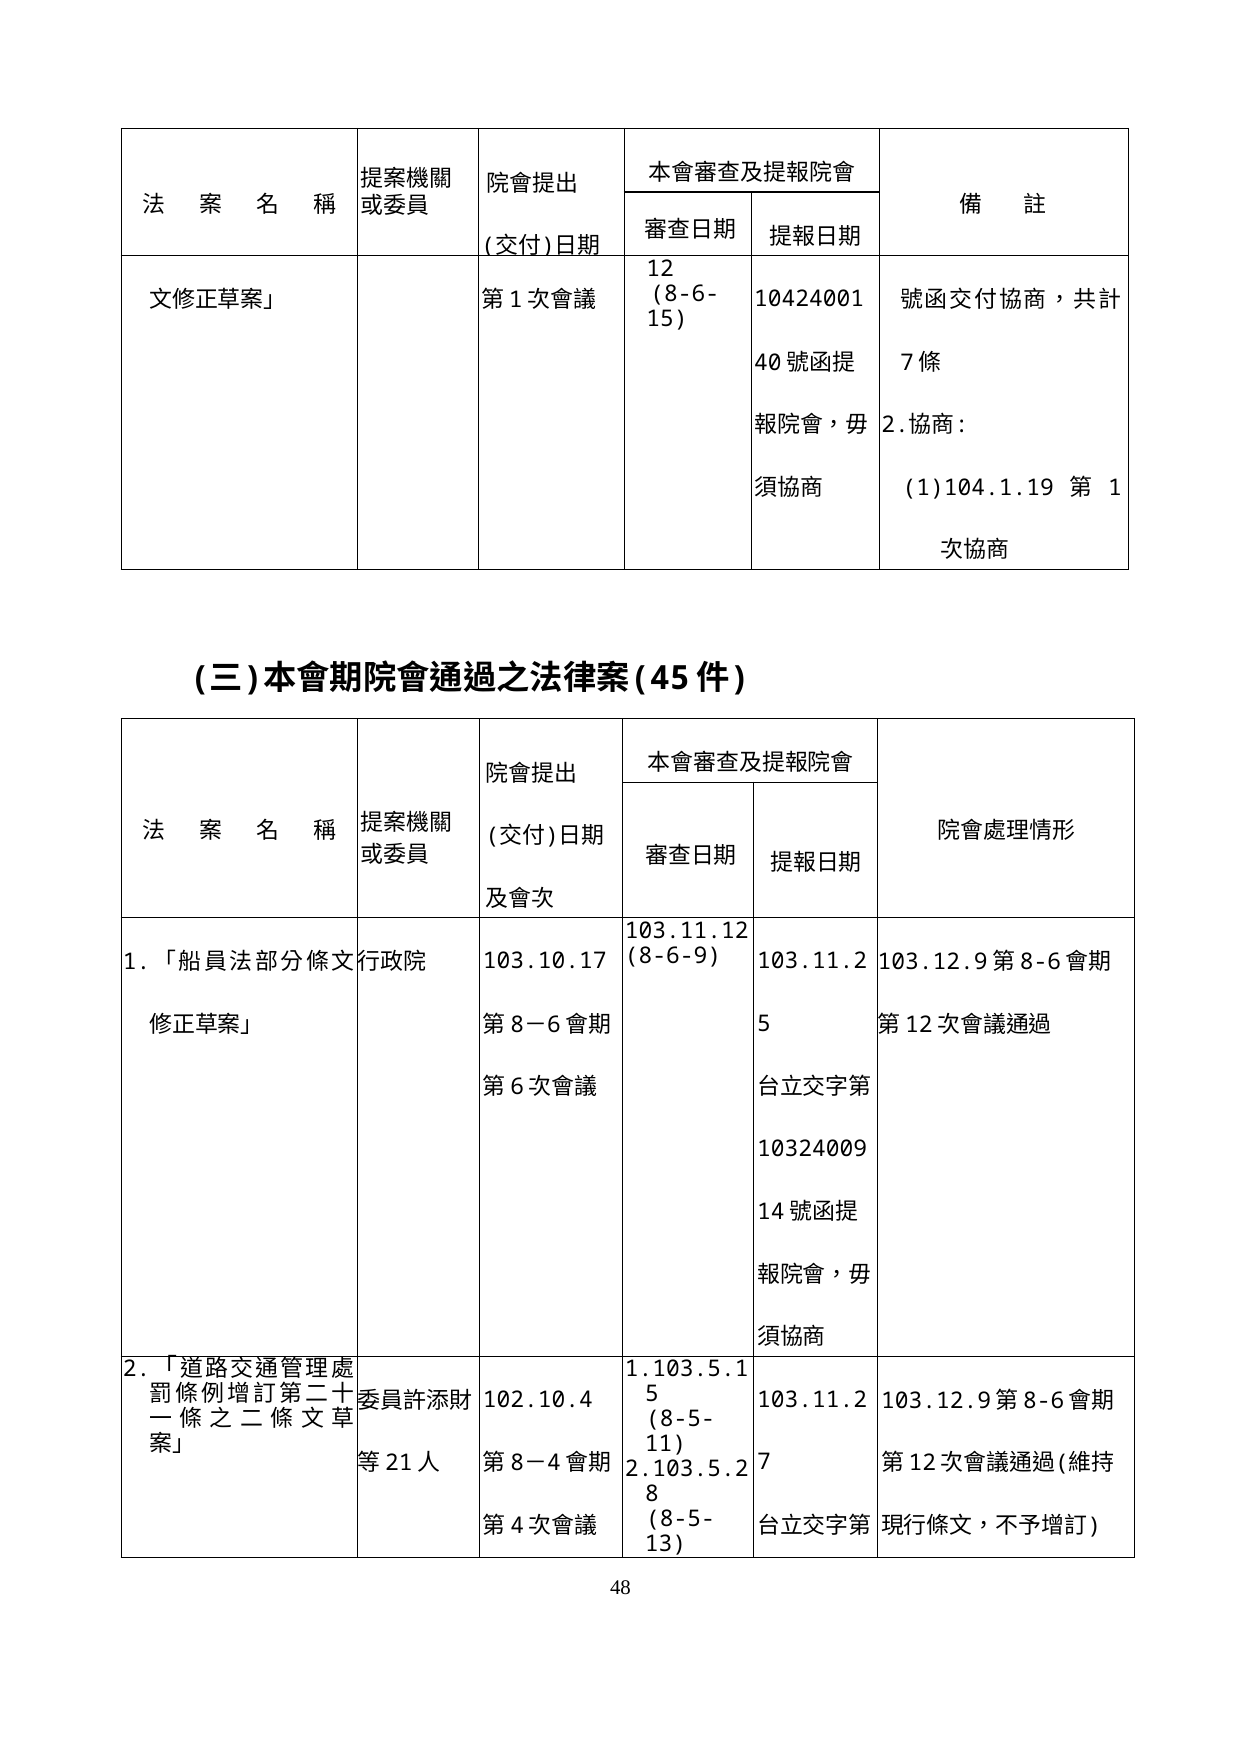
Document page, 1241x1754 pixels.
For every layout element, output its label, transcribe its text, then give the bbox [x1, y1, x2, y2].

table_cell 103.12.9第8-6會期 第12次會議通過(維持現行條文，不予增訂) [878, 1357, 1134, 1557]
table_header 提案機關 或委員 [358, 129, 478, 255]
table_cell 1.「船員法部分條文修正草案」 [122, 918, 357, 1356]
text (三)本會期院會通過之法律案(45件) [118, 651, 1122, 699]
table_cell 審查日期 [625, 193, 751, 255]
table_cell 1.103.5.15 (8-5-11) 2.103.5.28 (8-5-13) [623, 1357, 753, 1557]
table_cell 提報日期 [752, 193, 879, 255]
table_header 院會提出 (交付)日期 及會次 [480, 719, 622, 917]
table_header 提案機關 或委員 [358, 719, 479, 917]
table_cell 行政院 [358, 918, 479, 1356]
table_cell 第1次會議 [479, 256, 624, 568]
table_cell 103.11.12 (8-6-9) [623, 918, 753, 1356]
table_cell 委員許添財等21人 [358, 1357, 479, 1557]
table_header 法 案 名 稱 [122, 719, 357, 917]
table_cell 審查日期 [623, 783, 753, 917]
table_cell 文修正草案」 [122, 256, 357, 568]
table_cell 103.11.27 台立交字第 [754, 1357, 877, 1557]
table_header 院會提出 (交付)日期 及會次 [479, 129, 624, 255]
table_cell 103.12.9第8-6會期 第12次會議通過 [878, 918, 1134, 1356]
table_cell 2.「道路交通管理處罰條例增訂第二十一條之二條文草案」 [122, 1357, 357, 1557]
table_cell 提報日期 [754, 783, 877, 917]
table_header 本會審查及提報院會 [625, 129, 879, 191]
table_cell 103.11.25 台立交字第1032400914號函提報院會，毋須協商 [754, 918, 877, 1356]
table_header 本會審查及提報院會 [623, 719, 877, 782]
table_header 法 案 名 稱 [122, 129, 357, 255]
table_header 備 註 [880, 129, 1128, 255]
table_cell 12 (8-6-15) [625, 256, 751, 568]
table_cell 102.10.4 第8－4會期 第4次會議 [480, 1357, 622, 1557]
table_cell 103.10.17 第8－6會期 第6次會議 [480, 918, 622, 1356]
table_header 院會處理情形 [878, 719, 1134, 917]
table_cell 號函交付協商，共計7條 2.協商: (1)104.1.19第1次協商 [880, 256, 1128, 568]
table_cell [358, 256, 478, 568]
table_cell 1042400140號函提報院會，毋須協商 [752, 256, 879, 568]
